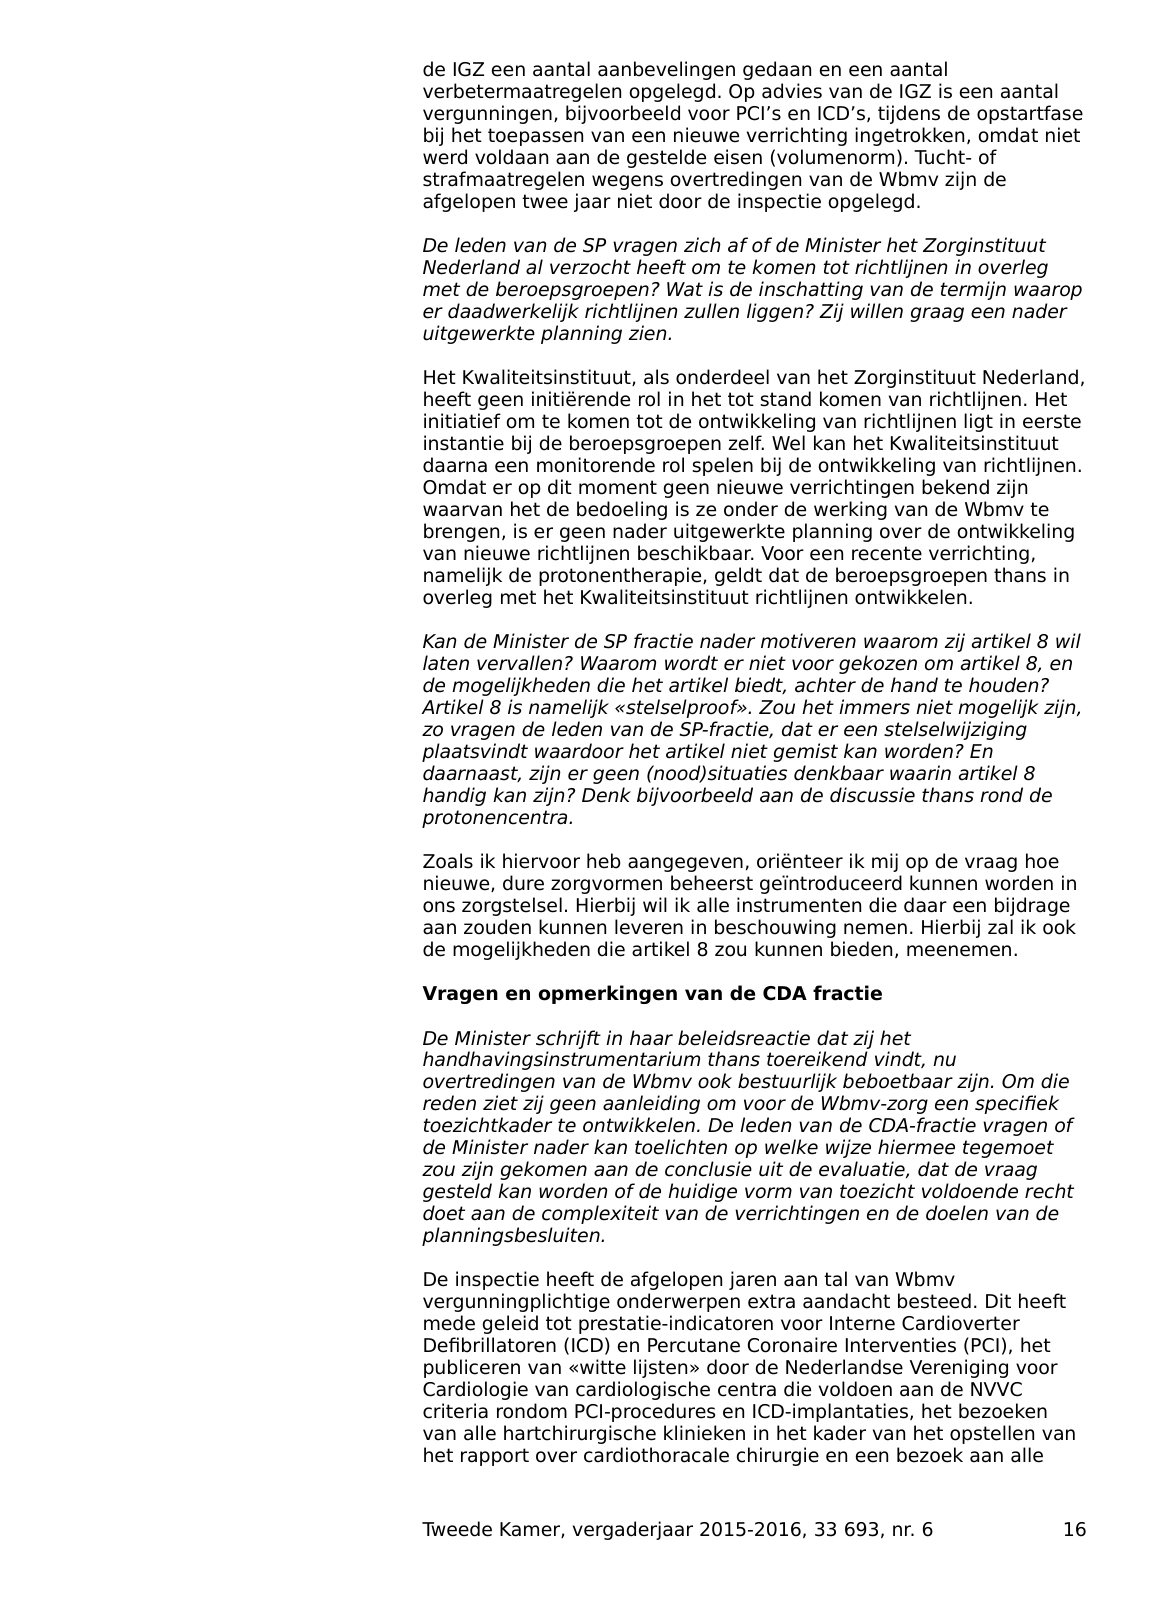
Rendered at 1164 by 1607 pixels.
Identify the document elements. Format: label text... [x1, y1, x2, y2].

text Het Kwaliteitsinstituut, als onderdeel van het Zorginstituut Nederland, heeft geen initiërende rol in het tot stand komen van richtlijnen. Het initiatief om te komen tot de ontwikkeling van richtlijnen ligt in eerste instantie bij de beroepsgroepen zelf. Wel kan het Kwaliteitsinstituut daarna een monitorende rol spelen bij de ontwikkeling van richtlijnen. Omdat er op dit moment geen nieuwe verrichtingen bekend zijn waarvan het de bedoeling is ze onder de werking van de Wbmv te brengen, is er geen nader uitgewerkte planning over de ontwikkeling van nieuwe richtlijnen beschikbaar. Voor een recente verrichting, namelijk de protonentherapie, geldt dat de beroepsgroepen thans in overleg met het Kwaliteitsinstituut richtlijnen ontwikkelen. [422, 367, 1087, 609]
text Zoals ik hiervoor heb aangegeven, oriënteer ik mij op de vraag hoe nieuwe, dure zorgvormen beheerst geïntroduceerd kunnen worden in ons zorgstelsel. Hierbij wil ik alle instrumenten die daar een bijdrage aan zouden kunnen leveren in beschouwing nemen. Hierbij zal ik ook de mogelijkheden die artikel 8 zou kunnen bieden, meenemen. [422, 851, 1087, 961]
text De leden van de SP vragen zich af of de Minister het Zorginstituut Nederland al verzocht heeft om te komen tot richtlijnen in overleg met de beroepsgroepen? Wat is de inschatting van de termijn waarop er daadwerkelijk richtlijnen zullen liggen? Zij willen graag een nader uitgewerkte planning zien. [422, 235, 1087, 345]
text De Minister schrijft in haar beleidsreactie dat zij het handhavingsinstrumentarium thans toereikend vindt, nu overtredingen van de Wbmv ook bestuurlijk beboetbaar zijn. Om die reden ziet zij geen aanleiding om voor de Wbmv-zorg een specifiek toezichtkader te ontwikkelen. De leden van de CDA-fractie vragen of de Minister nader kan toelichten op welke wijze hiermee tegemoet zou zijn gekomen aan de conclusie uit de evaluatie, dat de vraag gesteld kan worden of de huidige vorm van toezicht voldoende recht doet aan de complexiteit van de verrichtingen en de doelen van de planningsbesluiten. [422, 1027, 1087, 1247]
text De inspectie heeft de afgelopen jaren aan tal van Wbmv vergunningplichtige onderwerpen extra aandacht besteed. Dit heeft mede geleid tot prestatie-indicatoren voor Interne Cardioverter Defibrillatoren (ICD) en Percutane Coronaire Interventies (PCI), het publiceren van «witte lijsten» door de Nederlandse Vereniging voor Cardiologie van cardiologische centra die voldoen aan de NVVC criteria rondom PCI-procedures en ICD-implantaties, het bezoeken van alle hartchirurgische klinieken in het kader van het opstellen van het rapport over cardiothoracale chirurgie en een bezoek aan alle [422, 1269, 1087, 1467]
text Kan de Minister de SP fractie nader motiveren waarom zij artikel 8 wil laten vervallen? Waarom wordt er niet voor gekozen om artikel 8, en de mogelijkheden die het artikel biedt, achter de hand te houden? Artikel 8 is namelijk «stelselproof». Zou het immers niet mogelijk zijn, zo vragen de leden van de SP-fractie, dat er een stelselwijziging plaatsvindt waardoor het artikel niet gemist kan worden? En daarnaast, zijn er geen (nood)situaties denkbaar waarin artikel 8 handig kan zijn? Denk bijvoorbeeld aan de discussie thans rond de protonencentra. [422, 631, 1087, 829]
subtitle Vragen en opmerkingen van de CDA fractie [422, 983, 1087, 1005]
text de IGZ een aantal aanbevelingen gedaan en een aantal verbetermaatregelen opgelegd. Op advies van de IGZ is een aantal vergunningen, bijvoorbeeld voor PCI’s en ICD’s, tijdens de opstartfase bij het toepassen van een nieuwe verrichting ingetrokken, omdat niet werd voldaan aan de gestelde eisen (volumenorm). Tucht- of strafmaatregelen wegens overtredingen van de Wbmv zijn de afgelopen twee jaar niet door de inspectie opgelegd. [422, 59, 1087, 213]
